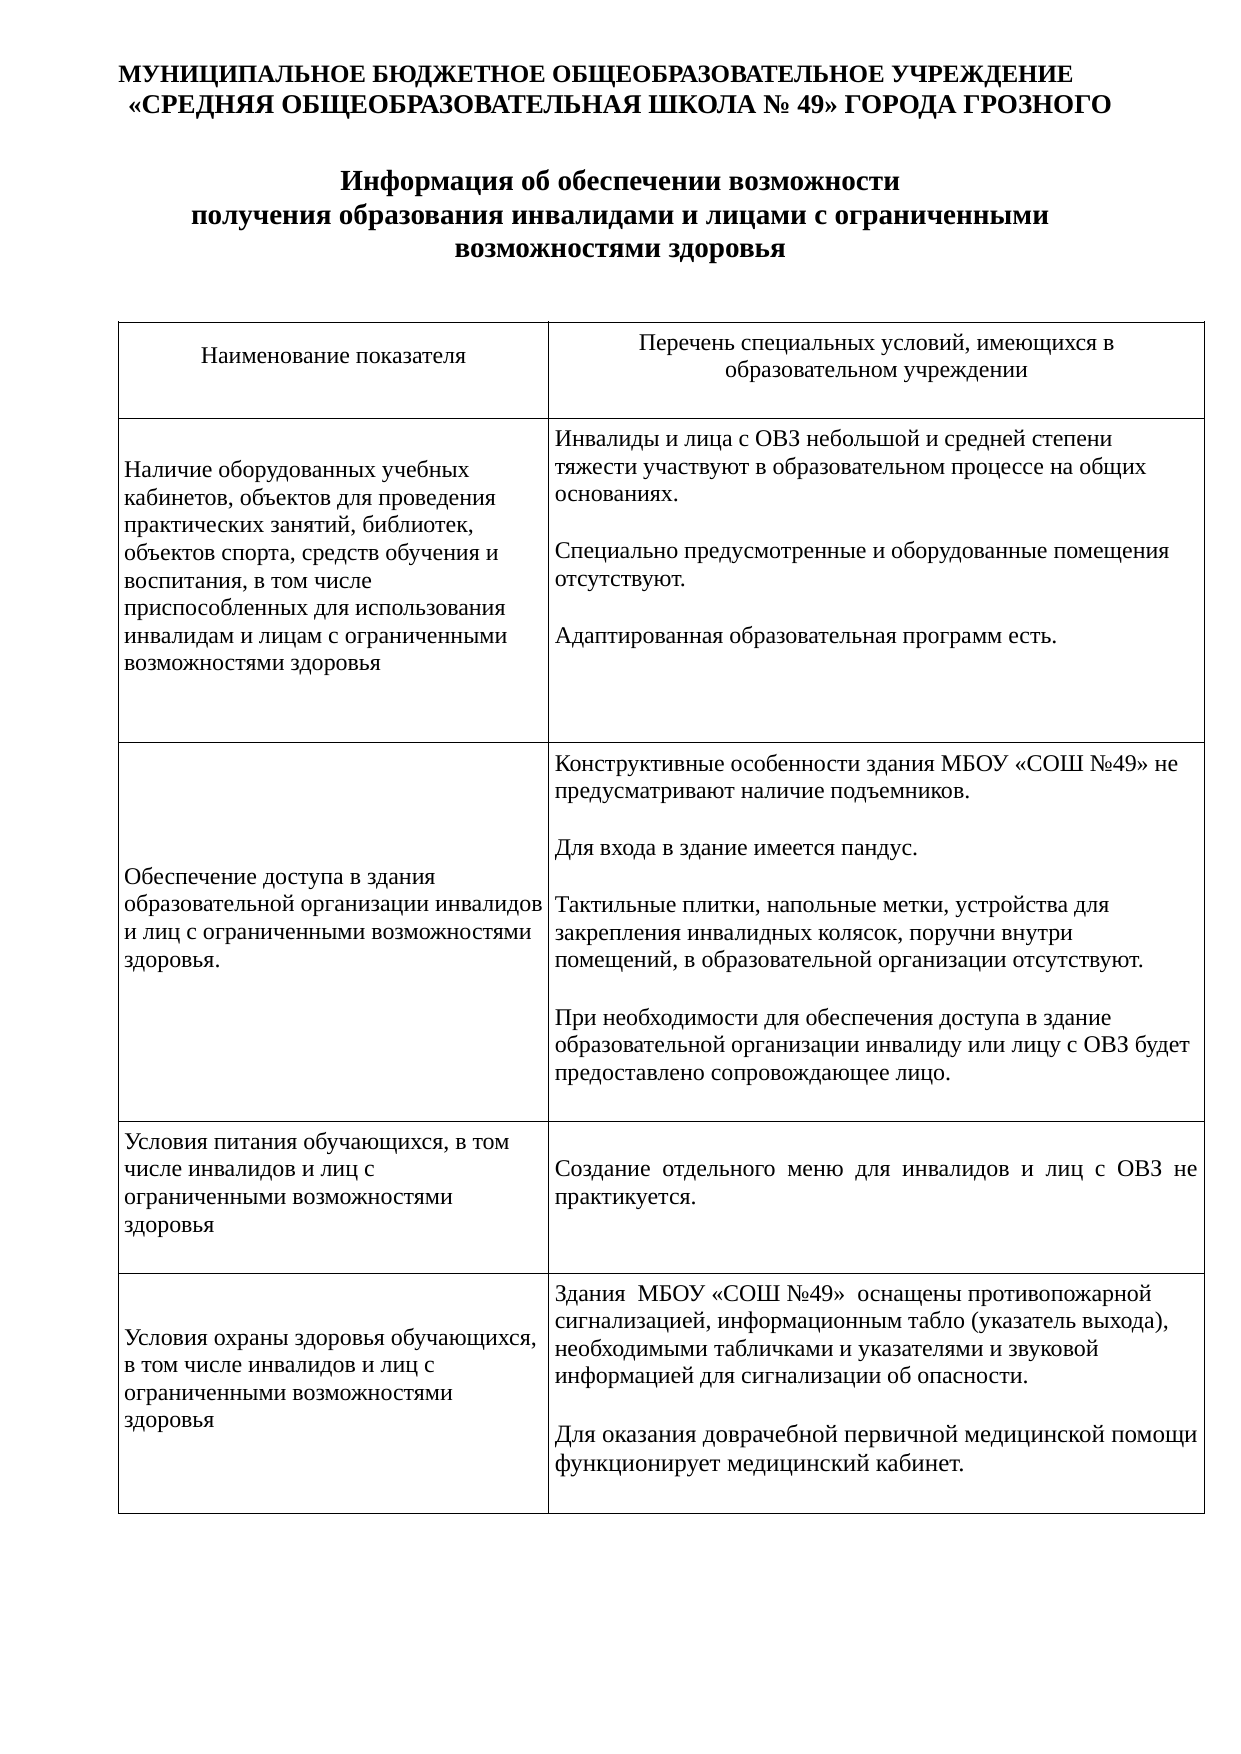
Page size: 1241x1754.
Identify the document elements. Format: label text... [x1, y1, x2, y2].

table_cell Создание отдельного меню для инвалидов и лиц с ОВЗ не практикуется. [549, 1122, 1204, 1272]
text «СРЕДНЯЯ ОБЩЕОБРАЗОВАТЕЛЬНАЯ ШКОЛА № 49» ГОРОДА ГРОЗНОГО [118, 88, 1122, 119]
text получения образования инвалидами и лицами с ограниченными возможностями здоровья [118, 197, 1122, 293]
table_cell Инвалиды и лица с ОВЗ небольшой и средней степени тяжести участвуют в образовательном процессе на общих основаниях. Специально предусмотренные и оборудованные помещения отсутствуют. Адаптированная образовательная программ есть. [549, 419, 1204, 742]
text МУНИЦИПАЛЬНОЕ БЮДЖЕТНОЕ ОБЩЕОБРАЗОВАТЕЛЬНОЕ УЧРЕЖДЕНИЕ [118, 59, 1122, 88]
table_header Наименование показателя [119, 323, 548, 418]
table_header Перечень специальных условий, имеющихся в образовательном учреждении [549, 323, 1204, 418]
table_cell Обеспечение доступа в здания образовательной организации инвалидов и лиц с ограниченными возможностями здоровья. [119, 743, 548, 1121]
table_cell Конструктивные особенности здания МБОУ «СОШ №49» не предусматривают наличие подъемников. Для входа в здание имеется пандус. Тактильные плитки, напольные метки, устройства для закрепления инвалидных колясок, поручни внутри помещений, в образовательной организации отсутствуют. При необходимости для обеспечения доступа в здание образовательной организации инвалиду или лицу с ОВЗ будет предоставлено сопровождающее лицо. [549, 743, 1204, 1121]
table_cell Условия питания обучающихся, в том числе инвалидов и лиц с ограниченными возможностями здоровья [119, 1122, 548, 1272]
table_cell Здания МБОУ «СОШ №49» оснащены противопожарной сигнализацией, информационным табло (указатель выхода), необходимыми табличками и указателями и звуковой информацией для сигнализации об опасности. Для оказания доврачебной первичной медицинской помощи функционирует медицинский кабинет. [549, 1274, 1204, 1512]
table_cell Наличие оборудованных учебных кабинетов, объектов для проведения практических занятий, библиотек, объектов спорта, средств обучения и воспитания, в том числе приспособленных для использования инвалидам и лицам с ограниченными возможностями здоровья [119, 419, 548, 742]
text Информация об обеспечении возможности [118, 163, 1122, 197]
table_cell Условия охраны здоровья обучающихся, в том числе инвалидов и лиц с ограниченными возможностями здоровья [119, 1274, 548, 1512]
